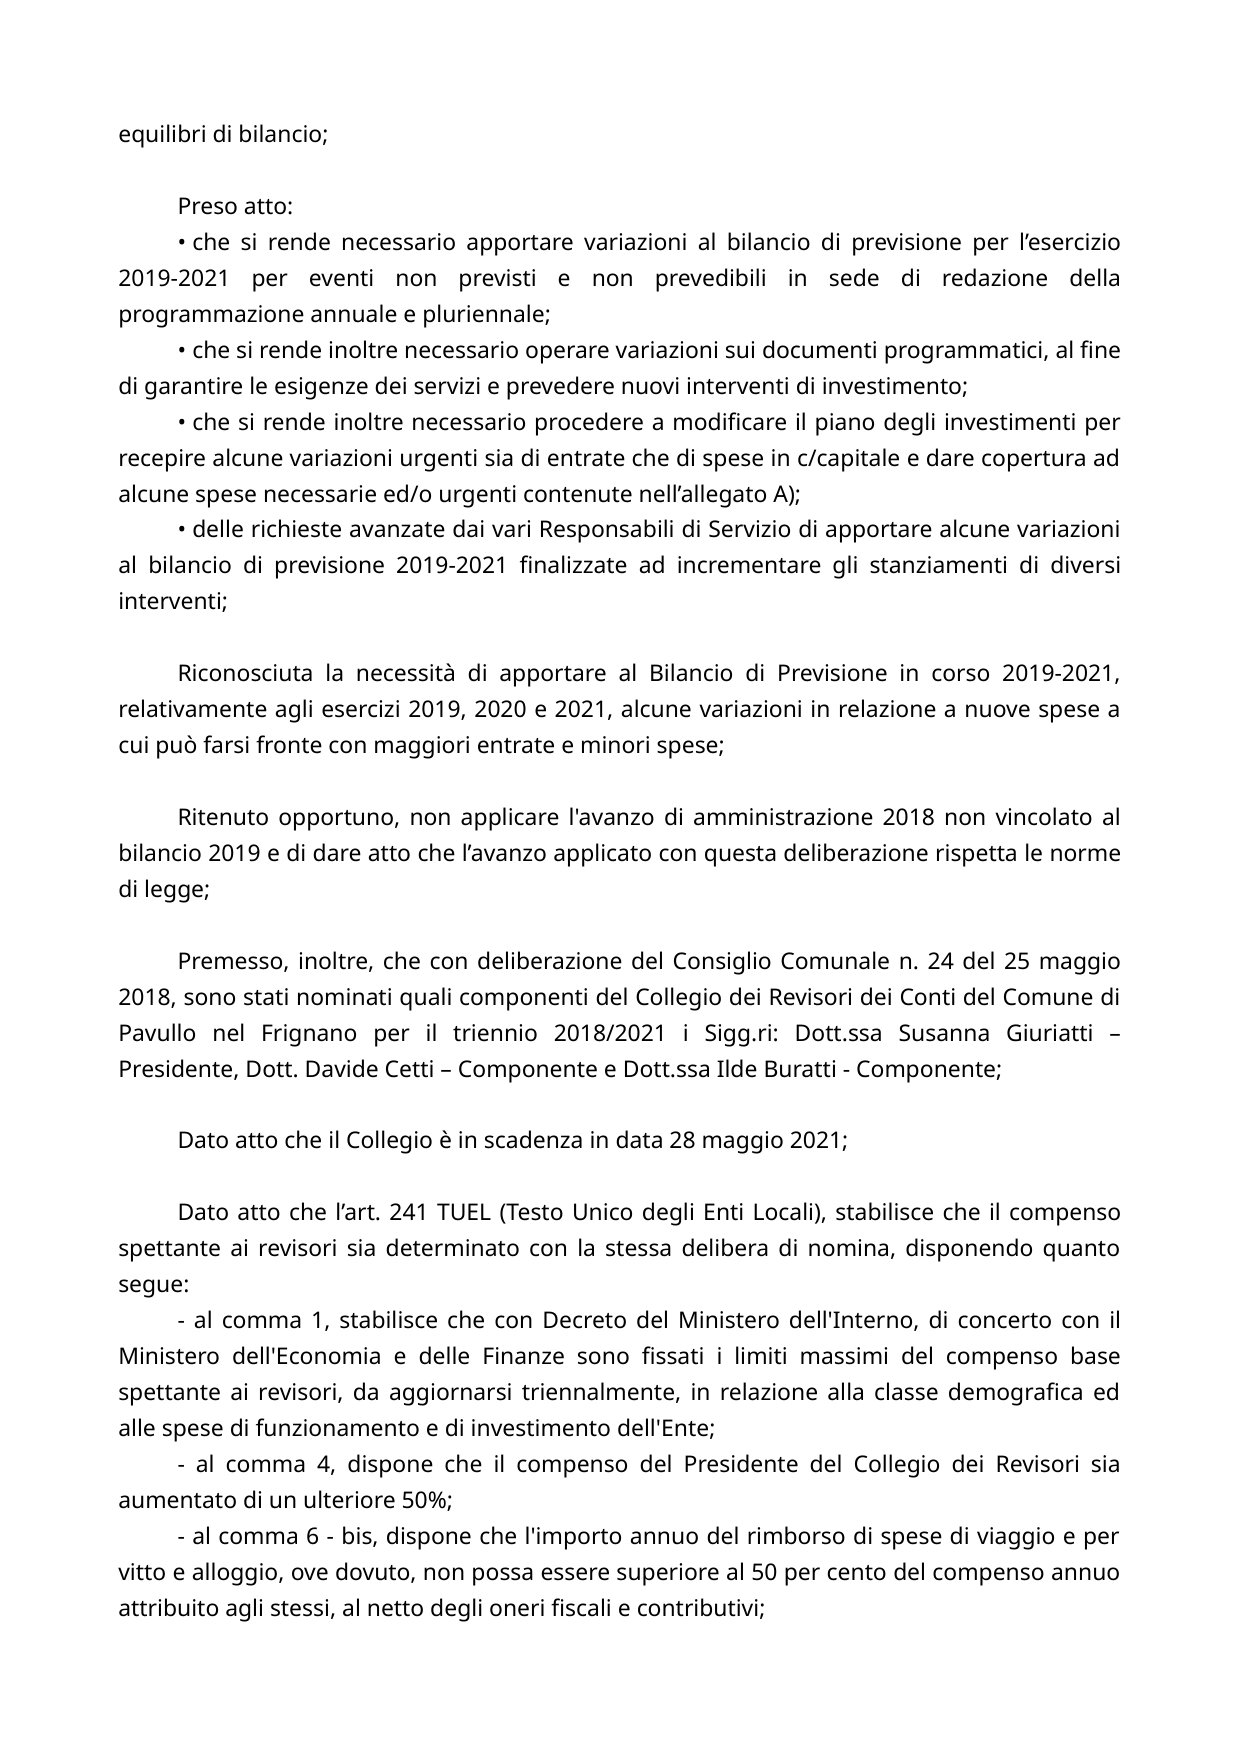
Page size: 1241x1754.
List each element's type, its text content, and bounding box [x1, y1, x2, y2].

text equilibri di bilancio; [118, 118, 1122, 149]
text Ritenuto opportuno, non applicare l'avanzo di amministrazione 2018 non vincolato al bilancio 2019 e di dare atto che l’avanzo applicato con questa deliberazione rispetta le norme di legge; [118, 801, 1122, 904]
text Dato atto che l’art. 241 TUEL (Testo Unico degli Enti Locali), stabilisce che il compenso spettante ai revisori sia determinato con la stessa delibera di nomina, disponendo quanto segue: [118, 1196, 1122, 1299]
text - al comma 4, dispone che il compenso del Presidente del Collegio dei Revisori sia aumentato di un ulteriore 50%; [118, 1448, 1122, 1515]
text - al comma 1, stabilisce che con Decreto del Ministero dell'Interno, di concerto con il Ministero dell'Economia e delle Finanze sono fissati i limiti massimi del compenso base spettante ai revisori, da aggiornarsi triennalmente, in relazione alla classe demografica ed alle spese di funzionamento e di investimento dell'Ente; [118, 1304, 1122, 1443]
text Riconosciuta la necessità di apportare al Bilancio di Previsione in corso 2019-2021, relativamente agli esercizi 2019, 2020 e 2021, alcune variazioni in relazione a nuove spese a cui può farsi fronte con maggiori entrate e minori spese; [118, 657, 1122, 760]
text - al comma 6 - bis, dispone che l'importo annuo del rimborso di spese di viaggio e per vitto e alloggio, ove dovuto, non possa essere superiore al 50 per cento del compenso annuo attribuito agli stessi, al netto degli oneri fiscali e contributivi; [118, 1520, 1122, 1623]
text Dato atto che il Collegio è in scadenza in data 28 maggio 2021; [118, 1124, 1122, 1156]
text • delle richieste avanzate dai vari Responsabili di Servizio di apportare alcune variazioni al bilancio di previsione 2019-2021 finalizzate ad incrementare gli stanziamenti di diversi interventi; [118, 513, 1122, 617]
text Premesso, inoltre, che con deliberazione del Consiglio Comunale n. 24 del 25 maggio 2018, sono stati nominati quali componenti del Collegio dei Revisori dei Conti del Comune di Pavullo nel Frignano per il triennio 2018/2021 i Sigg.ri: Dott.ssa Susanna Giuriatti – Presidente, Dott. Davide Cetti – Componente e Dott.ssa Ilde Buratti - Componente; [118, 945, 1122, 1084]
text • che si rende inoltre necessario operare variazioni sui documenti programmatici, al fine di garantire le esigenze dei servizi e prevedere nuovi interventi di investimento; [118, 334, 1122, 401]
text Preso atto: [118, 190, 1122, 221]
text • che si rende necessario apportare variazioni al bilancio di previsione per l’esercizio 2019-2021 per eventi non previsti e non prevedibili in sede di redazione della programmazione annuale e pluriennale; [118, 226, 1122, 329]
text • che si rende inoltre necessario procedere a modificare il piano degli investimenti per recepire alcune variazioni urgenti sia di entrate che di spese in c/capitale e dare copertura ad alcune spese necessarie ed/o urgenti contenute nell’allegato A); [118, 406, 1122, 509]
